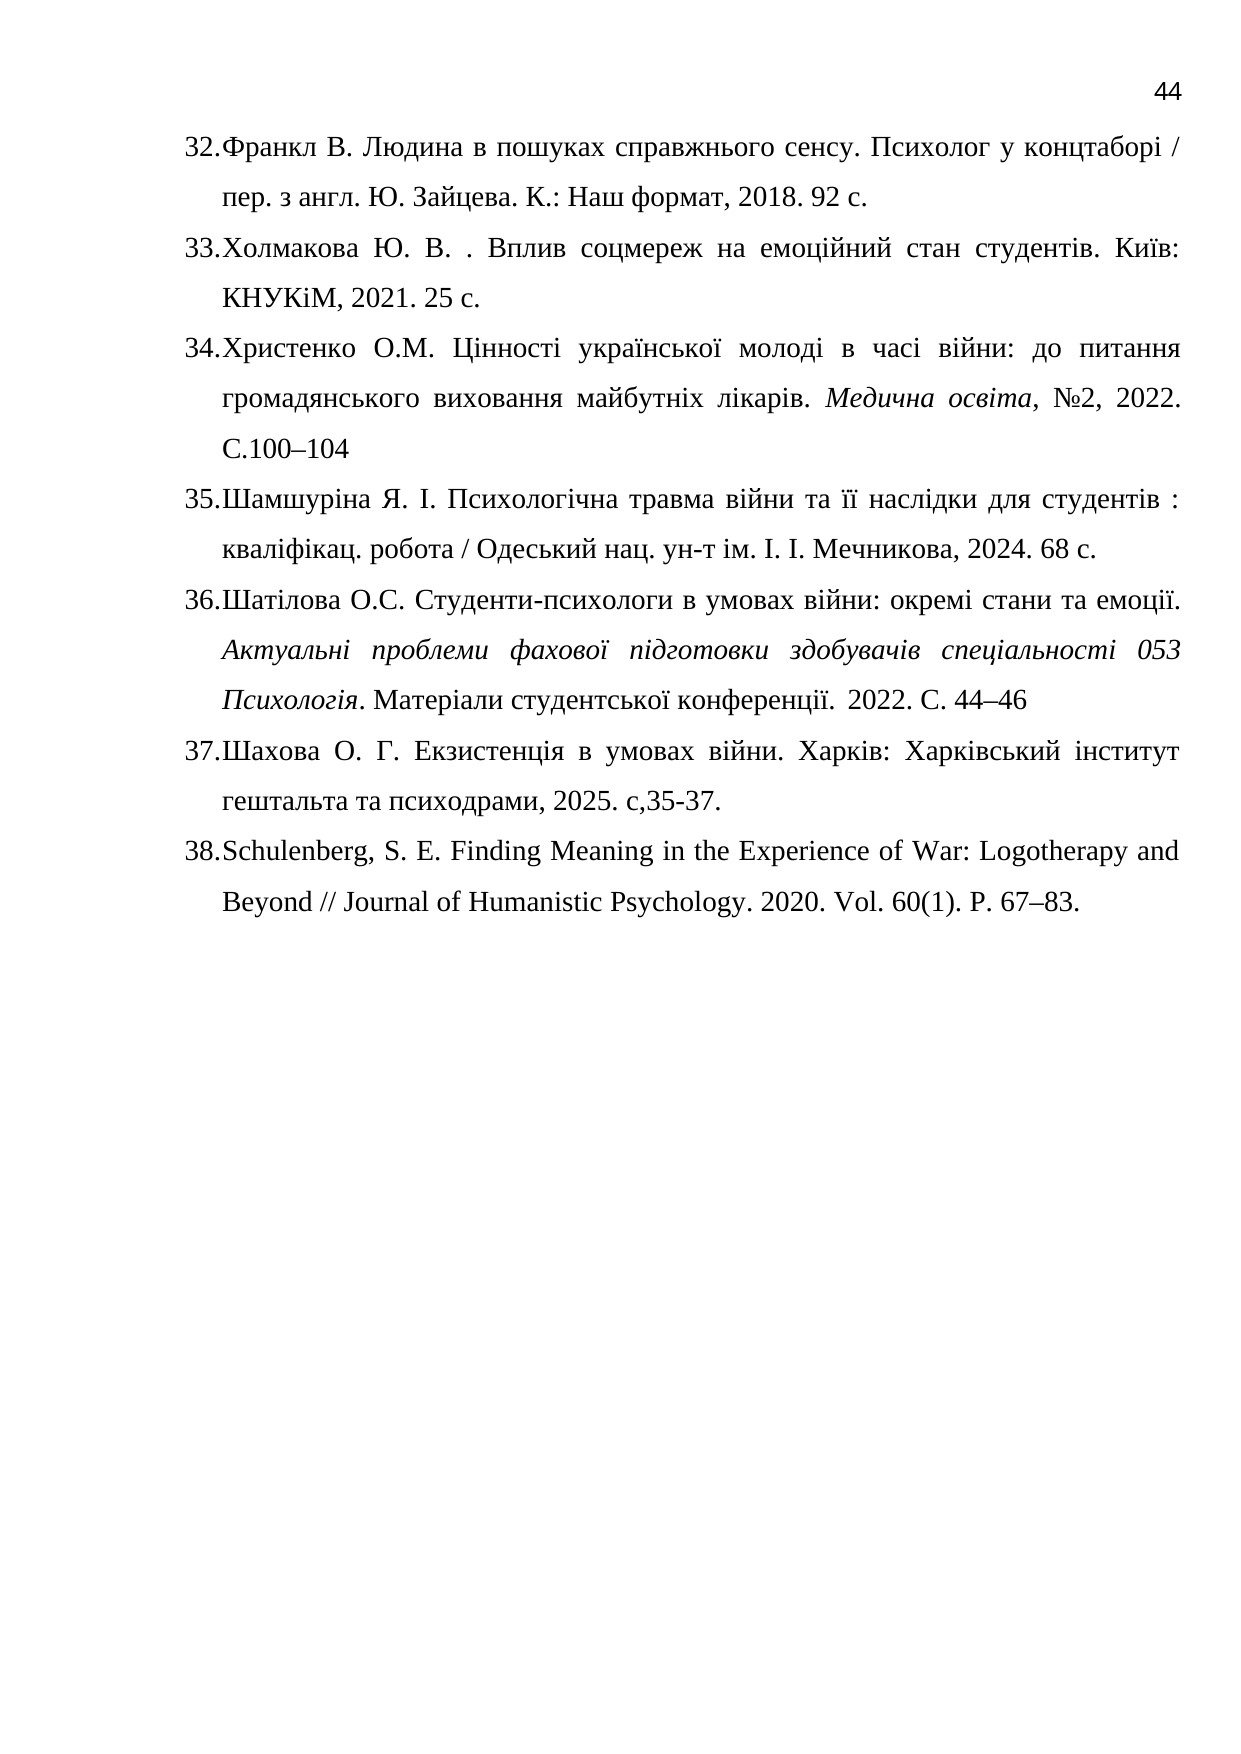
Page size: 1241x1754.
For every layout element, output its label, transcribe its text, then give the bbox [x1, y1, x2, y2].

list Христенко О.М. Цінності української молоді в часі війни: до питання громадянського виховання майбутніх лікарів. Медична освіта, №2, 2022. С.100–104 [184, 330, 1182, 464]
list Schulenberg, S. E. Finding Meaning in the Experience of War: Logotherapy and Beyond // Journal of Humanistic Psychology. 2020. Vol. 60(1). P. 67–83. [184, 833, 1181, 917]
list Шатілова О.С. Студенти‑психологи в умовах війни: окремі стани та емоції. Актуальні проблеми фахової підготовки здобувачів спеціальності 053 Психологія. Матеріали студентської конференції. 2022. С. 44–46 [184, 582, 1182, 716]
list Холмакова Ю. В. . Вплив соцмереж на емоційний стан студентів. Київ: КНУКіМ, 2021. 25 с. [184, 230, 1181, 313]
list Шахова О. Г. Екзистенція в умовах війни. Харків: Харківський інститут гештальта та психодрами, 2025. с,35-37. [184, 733, 1181, 817]
list Шамшуріна Я. І. Психологічна травма війни та її наслідки для студентів : кваліфікац. робота / Одеський нац. ун-т ім. І. І. Мечникова, 2024. 68 с. [184, 481, 1181, 565]
list Франкл В. Людина в пошуках справжнього сенсу. Психолог у концтаборі / пер. з англ. Ю. Зайцева. К.: Наш формат, 2018. 92 с. [184, 129, 1181, 213]
